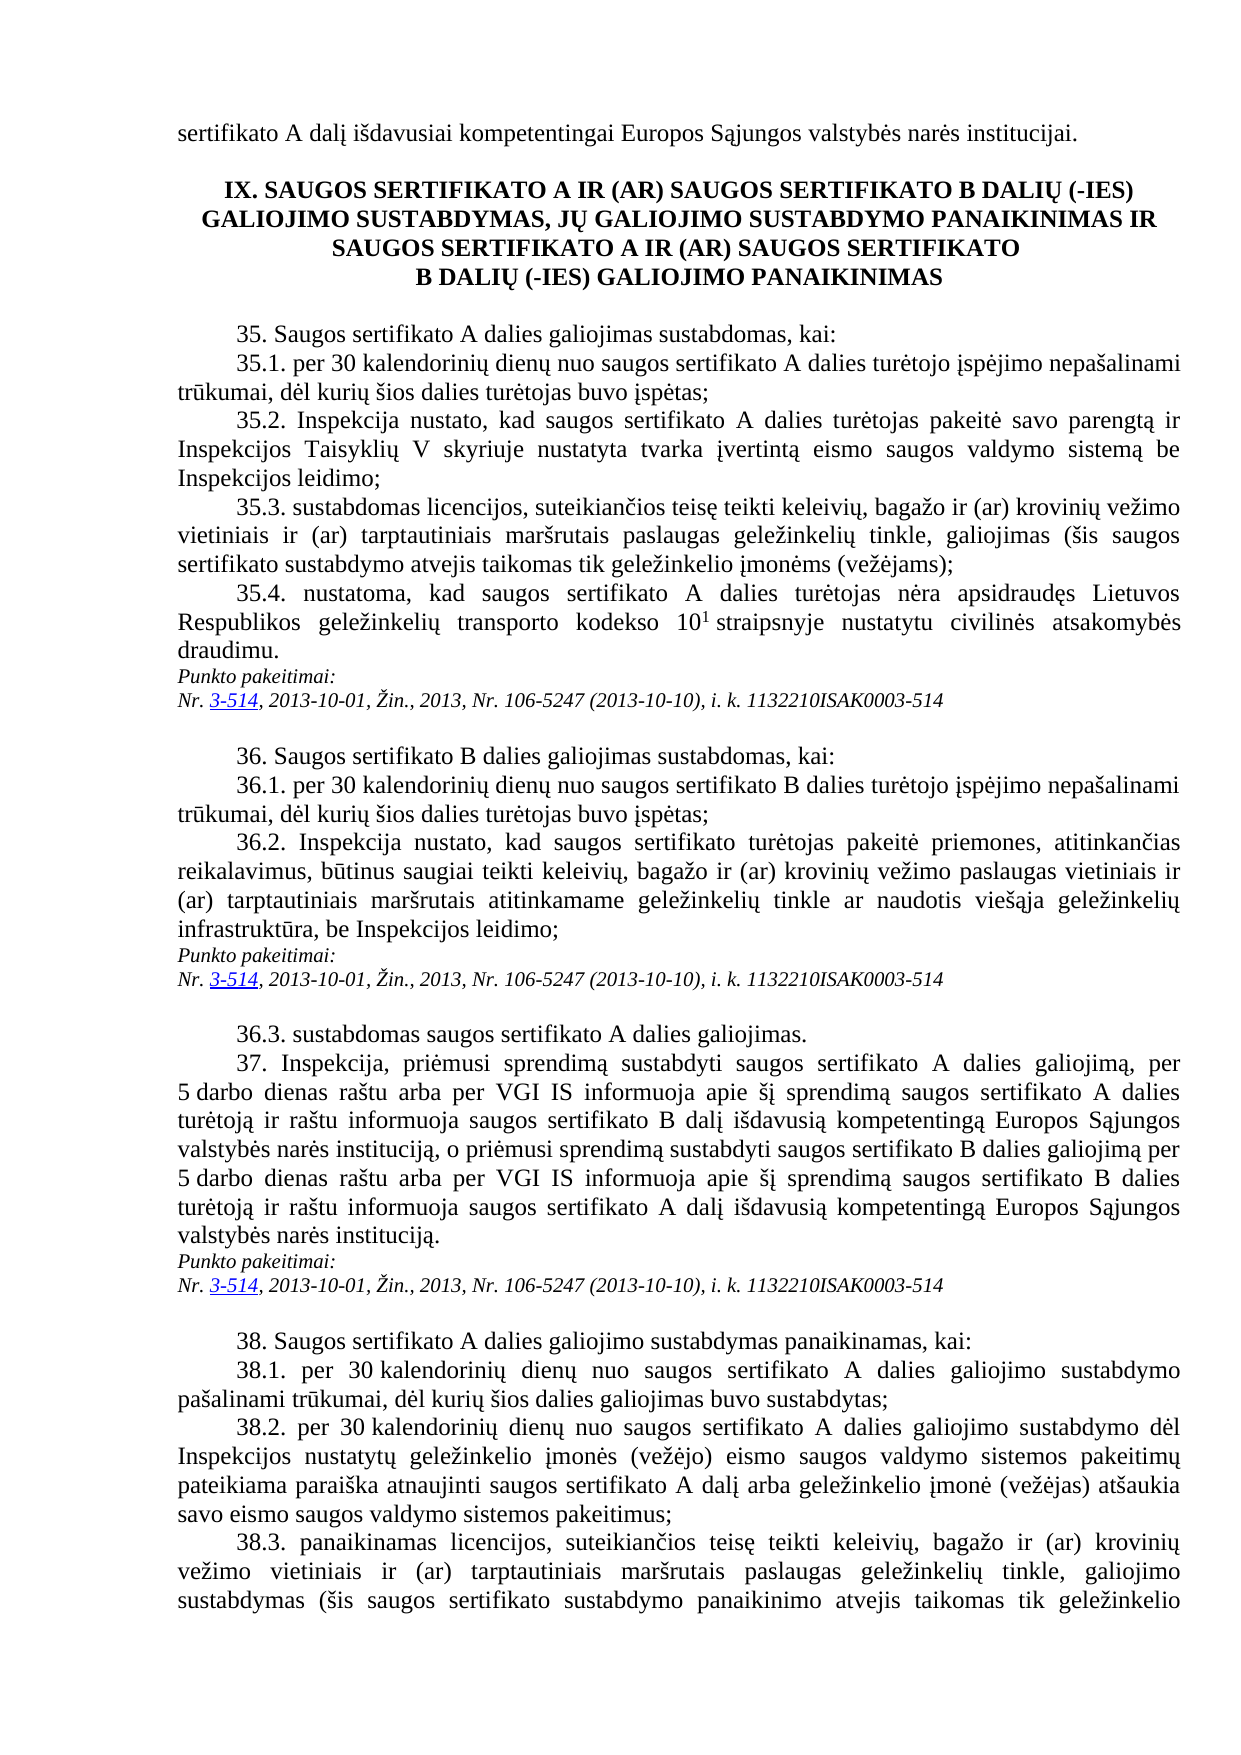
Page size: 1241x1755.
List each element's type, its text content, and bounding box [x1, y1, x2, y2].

text 38.3. panaikinamas licencijos, suteikiančios teisę teikti keleivių, bagažo ir (ar) krovinių vežimo vietiniais ir (ar) tarptautiniais maršrutais paslaugas geležinkelių tinkle, galiojimo sustabdymas (šis saugos sertifikato sustabdymo panaikinimo atvejis taikomas tik geležinkelio [177, 1527, 1181, 1614]
text 35.2. Inspekcija nustato, kad saugos sertifikato A dalies turėtojas pakeitė savo parengtą ir Inspekcijos Taisyklių V skyriuje nustatyta tvarka įvertintą eismo saugos valdymo sistemą be Inspekcijos leidimo; [177, 406, 1181, 492]
text B DALIŲ (-IES) galiojimo PANAIKINIMAS [177, 262, 1181, 291]
text 35.1. per 30 kalendorinių dienų nuo saugos sertifikato A dalies turėtojo įspėjimo nepašalinami trūkumai, dėl kurių šios dalies turėtojas buvo įspėtas; [177, 348, 1181, 406]
text 36.3. sustabdomas saugos sertifikato A dalies galiojimas. [177, 1019, 1181, 1048]
text 38. Saugos sertifikato A dalies galiojimo sustabdymas panaikinamas, kai: [177, 1326, 1181, 1355]
text Nr. 3-514, 2013-10-01, Žin., 2013, Nr. 106-5247 (2013-10-10), i. k. 1132210ISAK0003-514 [177, 688, 1181, 712]
text 35.3. sustabdomas licencijos, suteikiančios teisę teikti keleivių, bagažo ir (ar) krovinių vežimo vietiniais ir (ar) tarptautiniais maršrutais paslaugas geležinkelių tinkle, galiojimas (šis saugos sertifikato sustabdymo atvejis taikomas tik geležinkelio įmonėms (vežėjams); [177, 492, 1181, 578]
text 38.2. per 30 kalendorinių dienų nuo saugos sertifikato A dalies galiojimo sustabdymo dėl Inspekcijos nustatytų geležinkelio įmonės (vežėjo) eismo saugos valdymo sistemos pakeitimų pateikiama paraiška atnaujinti saugos sertifikato A dalį arba geležinkelio įmonė (vežėjas) atšaukia savo eismo saugos valdymo sistemos pakeitimus; [177, 1412, 1181, 1527]
text Punkto pakeitimai: [177, 942, 1181, 967]
text Nr. 3-514, 2013-10-01, Žin., 2013, Nr. 106-5247 (2013-10-10), i. k. 1132210ISAK0003-514 [177, 967, 1181, 991]
text 36. Saugos sertifikato B dalies galiojimas sustabdomas, kai: [177, 741, 1181, 770]
text 38.1. per 30 kalendorinių dienų nuo saugos sertifikato A dalies galiojimo sustabdymo pašalinami trūkumai, dėl kurių šios dalies galiojimas buvo sustabdytas; [177, 1355, 1181, 1412]
text 36.1. per 30 kalendorinių dienų nuo saugos sertifikato B dalies turėtojo įspėjimo nepašalinami trūkumai, dėl kurių šios dalies turėtojas buvo įspėtas; [177, 770, 1181, 827]
text 37. Inspekcija, priėmusi sprendimą sustabdyti saugos sertifikato A dalies galiojimą, per 5 darbo dienas raštu arba per VGI IS informuoja apie šį sprendimą saugos sertifikato A dalies turėtoją ir raštu informuoja saugos sertifikato B dalį išdavusią kompetentingą Europos Sąjungos valstybės narės instituciją, o priėmusi sprendimą sustabdyti saugos sertifikato B dalies galiojimą per 5 darbo dienas raštu arba per VGI IS informuoja apie šį sprendimą saugos sertifikato B dalies turėtoją ir raštu informuoja saugos sertifikato A dalį išdavusią kompetentingą Europos Sąjungos valstybės narės instituciją. [177, 1048, 1181, 1249]
text Punkto pakeitimai: [177, 664, 1181, 688]
text 35. Saugos sertifikato A dalies galiojimas sustabdomas, kai: [177, 319, 1181, 348]
text 35.4. nustatoma, kad saugos sertifikato A dalies turėtojas nėra apsidraudęs Lietuvos Respublikos geležinkelių transporto kodekso 101 straipsnyje nustatytu civilinės atsakomybės draudimu. [177, 578, 1181, 664]
text IX. SAUGOS SERTIFIKATO A IR (AR) SAUGOS SERTIFIKATO B DALIŲ (-IES) GALIOJIMO SUSTABDYMAS, JŲ galiojimo sustabdymo panaikinimas IR SAUGOS SERTIFIKATO A IR (AR) SAUGOS SERTIFIKATO [177, 176, 1181, 262]
text 36.2. Inspekcija nustato, kad saugos sertifikato turėtojas pakeitė priemones, atitinkančias reikalavimus, būtinus saugiai teikti keleivių, bagažo ir (ar) krovinių vežimo paslaugas vietiniais ir (ar) tarptautiniais maršrutais atitinkamame geležinkelių tinkle ar naudotis viešąja geležinkelių infrastruktūra, be Inspekcijos leidimo; [177, 827, 1181, 942]
text Nr. 3-514, 2013-10-01, Žin., 2013, Nr. 106-5247 (2013-10-10), i. k. 1132210ISAK0003-514 [177, 1273, 1181, 1297]
text Punkto pakeitimai: [177, 1249, 1181, 1273]
text sertifikato A dalį išdavusiai kompetentingai Europos Sąjungos valstybės narės institucijai. [177, 118, 1181, 147]
